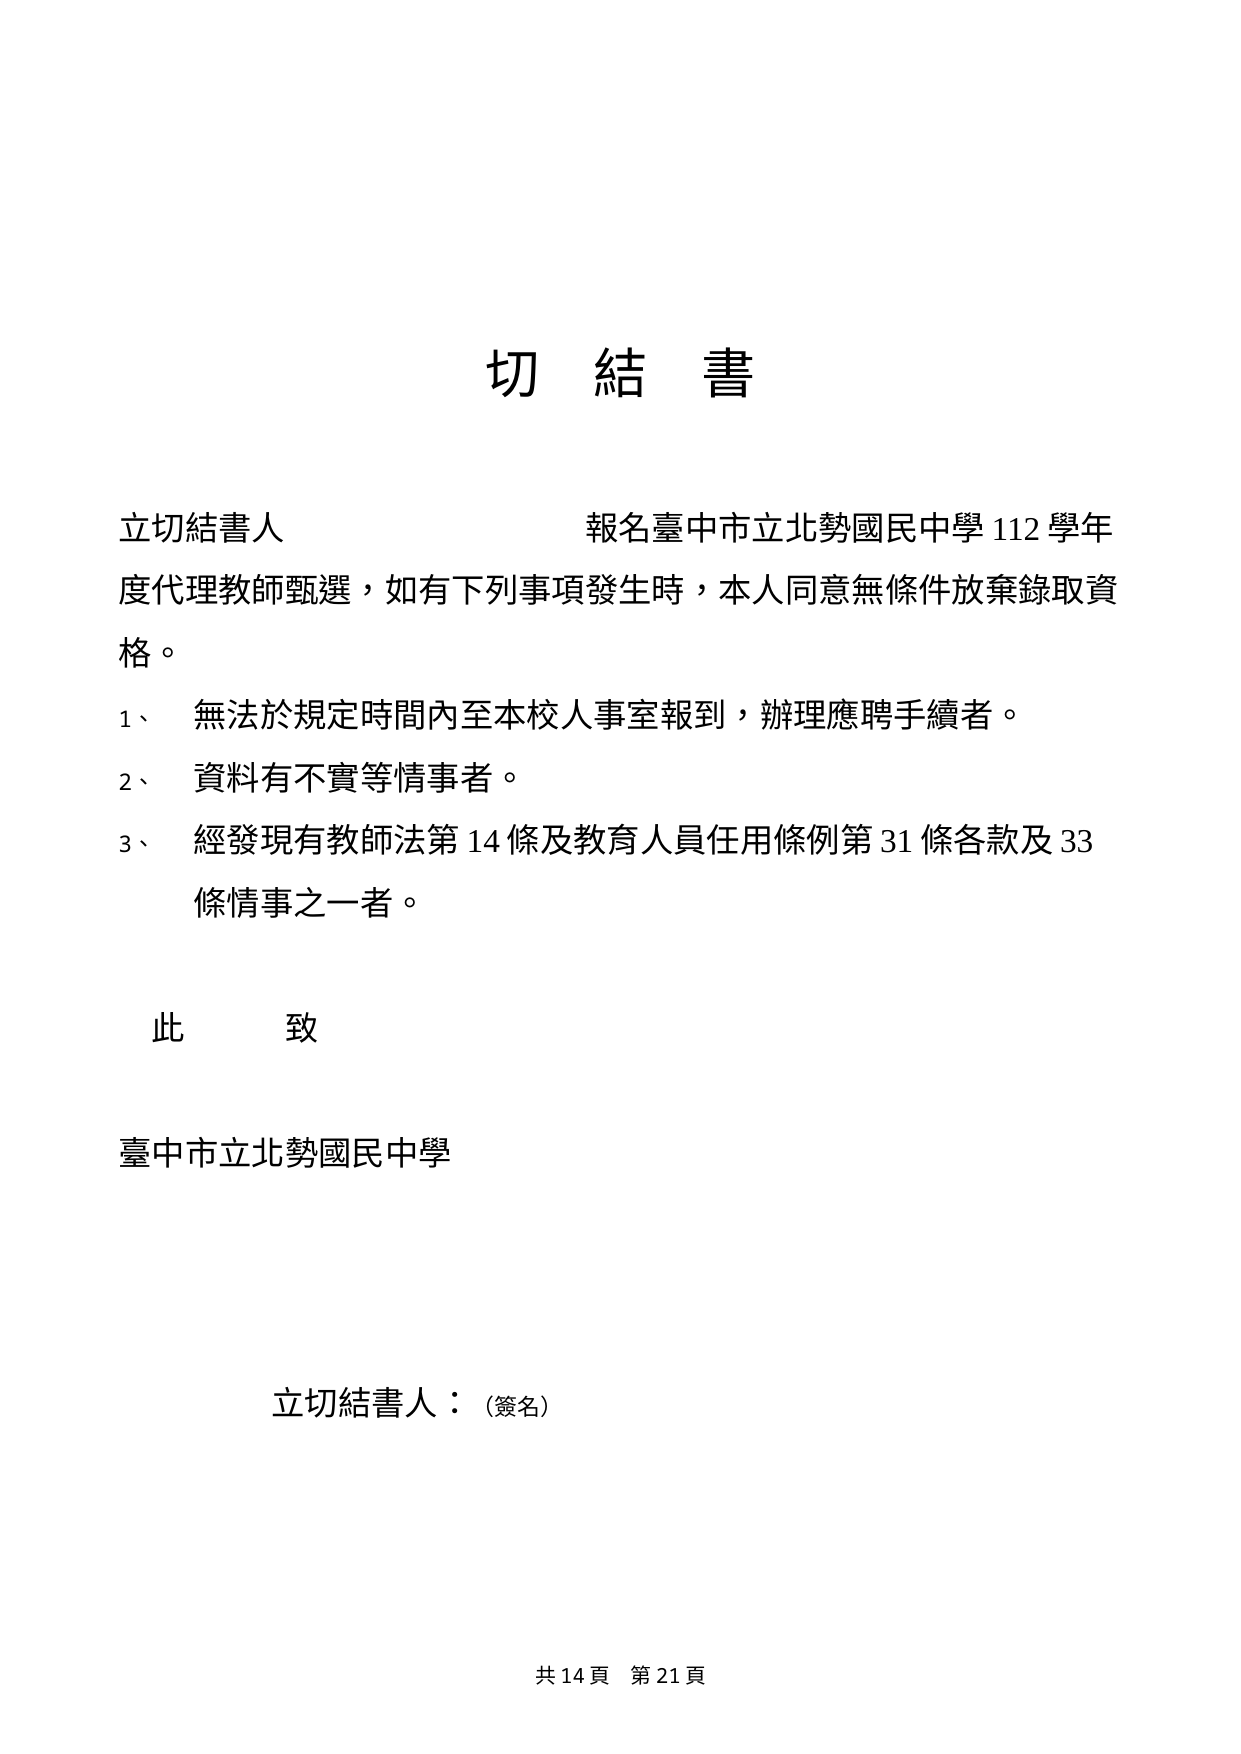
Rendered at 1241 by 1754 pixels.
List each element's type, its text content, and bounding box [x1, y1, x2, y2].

text 立切結書人 報名臺中市立北勢國民中學112學年度代理教師甄選，如有下列事項發生時，本人同意無條件放棄錄取資格。 [118, 484, 1122, 672]
text 切 結 書 [118, 297, 1122, 422]
text 此 致 [118, 984, 1122, 1047]
text 立切結書人：（簽名） [118, 1359, 1122, 1422]
text 臺中市立北勢國民中學 [118, 1109, 1122, 1172]
list 經發現有教師法第14條及教育人員任用條例第31條各款及33條情事之一者。 [118, 797, 1122, 922]
list 資料有不實等情事者。 [118, 734, 1122, 797]
list 無法於規定時間內至本校人事室報到，辦理應聘手續者。 [118, 672, 1122, 734]
